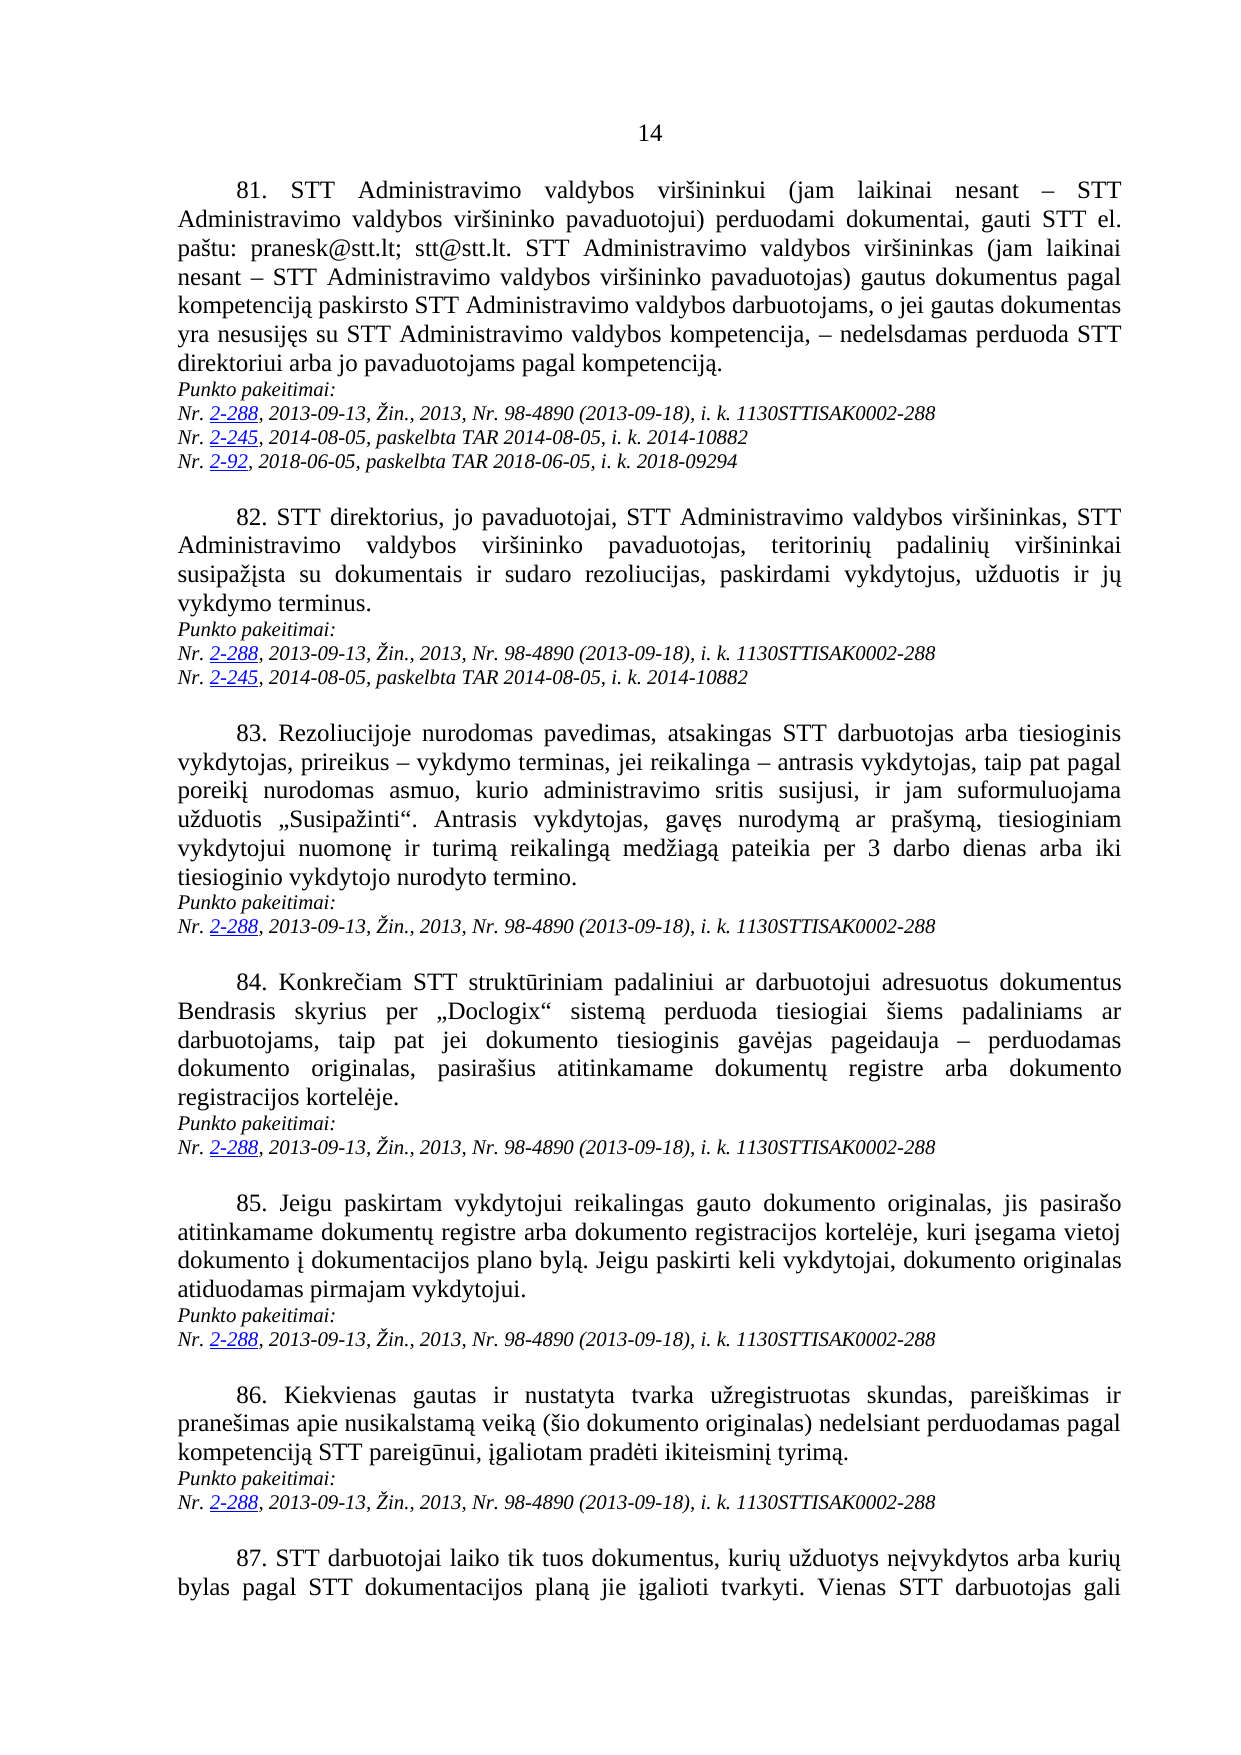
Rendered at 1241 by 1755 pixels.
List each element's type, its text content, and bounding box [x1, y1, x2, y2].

text Nr. 2-288, 2013-09-13, Žin., 2013, Nr. 98-4890 (2013-09-18), i. k. 1130STTISAK0002-288 [177, 401, 1122, 425]
text Punkto pakeitimai: [177, 617, 1122, 641]
text 82. STT direktorius, jo pavaduotojai, STT Administravimo valdybos viršininkas, STT Administravimo valdybos viršininko pavaduotojas, teritorinių padalinių viršininkai susipažįsta su dokumentais ir sudaro rezoliucijas, paskirdami vykdytojus, užduotis ir jų vykdymo terminus. [177, 502, 1122, 617]
text 83. Rezoliucijoje nurodomas pavedimas, atsakingas STT darbuotojas arba tiesioginis vykdytojas, prireikus – vykdymo terminas, jei reikalinga – antrasis vykdytojas, taip pat pagal poreikį nurodomas asmuo, kurio administravimo sritis susijusi, ir jam suformuluojama užduotis „Susipažinti“. Antrasis vykdytojas, gavęs nurodymą ar prašymą, tiesioginiam vykdytojui nuomonę ir turimą reikalingą medžiagą pateikia per 3 darbo dienas arba iki tiesioginio vykdytojo nurodyto termino. [177, 718, 1122, 890]
text 84. Konkrečiam STT struktūriniam padaliniui ar darbuotojui adresuotus dokumentus Bendrasis skyrius per „Doclogix“ sistemą perduoda tiesiogiai šiems padaliniams ar darbuotojams, taip pat jei dokumento tiesioginis gavėjas pageidauja – perduodamas dokumento originalas, pasirašius atitinkamame dokumentų registre arba dokumento registracijos kortelėje. [177, 967, 1122, 1111]
text Punkto pakeitimai: [177, 377, 1122, 401]
text Punkto pakeitimai: [177, 1466, 1122, 1490]
text Nr. 2-288, 2013-09-13, Žin., 2013, Nr. 98-4890 (2013-09-18), i. k. 1130STTISAK0002-288 [177, 641, 1122, 665]
text Nr. 2-288, 2013-09-13, Žin., 2013, Nr. 98-4890 (2013-09-18), i. k. 1130STTISAK0002-288 [177, 1135, 1122, 1159]
text 86. Kiekvienas gautas ir nustatyta tvarka užregistruotas skundas, pareiškimas ir pranešimas apie nusikalstamą veiką (šio dokumento originalas) nedelsiant perduodamas pagal kompetenciją STT pareigūnui, įgaliotam pradėti ikiteisminį tyrimą. [177, 1380, 1122, 1466]
text Nr. 2-288, 2013-09-13, Žin., 2013, Nr. 98-4890 (2013-09-18), i. k. 1130STTISAK0002-288 [177, 914, 1122, 938]
text Nr. 2-245, 2014-08-05, paskelbta TAR 2014-08-05, i. k. 2014-10882 [177, 665, 1122, 689]
text Punkto pakeitimai: [177, 1111, 1122, 1135]
text Punkto pakeitimai: [177, 1303, 1122, 1327]
text Nr. 2-92, 2018-06-05, paskelbta TAR 2018-06-05, i. k. 2018-09294 [177, 449, 1122, 473]
text Punkto pakeitimai: [177, 890, 1122, 914]
text 87. STT darbuotojai laiko tik tuos dokumentus, kurių užduotys neįvykdytos arba kurių bylas pagal STT dokumentacijos planą jie įgalioti tvarkyti. Vienas STT darbuotojas gali [177, 1543, 1122, 1600]
text 85. Jeigu paskirtam vykdytojui reikalingas gauto dokumento originalas, jis pasirašo atitinkamame dokumentų registre arba dokumento registracijos kortelėje, kuri įsegama vietoj dokumento į dokumentacijos plano bylą. Jeigu paskirti keli vykdytojai, dokumento originalas atiduodamas pirmajam vykdytojui. [177, 1188, 1122, 1303]
text Nr. 2-245, 2014-08-05, paskelbta TAR 2014-08-05, i. k. 2014-10882 [177, 425, 1122, 449]
text Nr. 2-288, 2013-09-13, Žin., 2013, Nr. 98-4890 (2013-09-18), i. k. 1130STTISAK0002-288 [177, 1327, 1122, 1351]
text 81. STT Administravimo valdybos viršininkui (jam laikinai nesant – STT Administravimo valdybos viršininko pavaduotojui) perduodami dokumentai, gauti STT el. paštu: pranesk@stt.lt; stt@stt.lt. STT Administravimo valdybos viršininkas (jam laikinai nesant – STT Administravimo valdybos viršininko pavaduotojas) gautus dokumentus pagal kompetenciją paskirsto STT Administravimo valdybos darbuotojams, o jei gautas dokumentas yra nesusijęs su STT Administravimo valdybos kompetencija, – nedelsdamas perduoda STT direktoriui arba jo pavaduotojams pagal kompetenciją. [177, 176, 1122, 377]
text Nr. 2-288, 2013-09-13, Žin., 2013, Nr. 98-4890 (2013-09-18), i. k. 1130STTISAK0002-288 [177, 1490, 1122, 1514]
